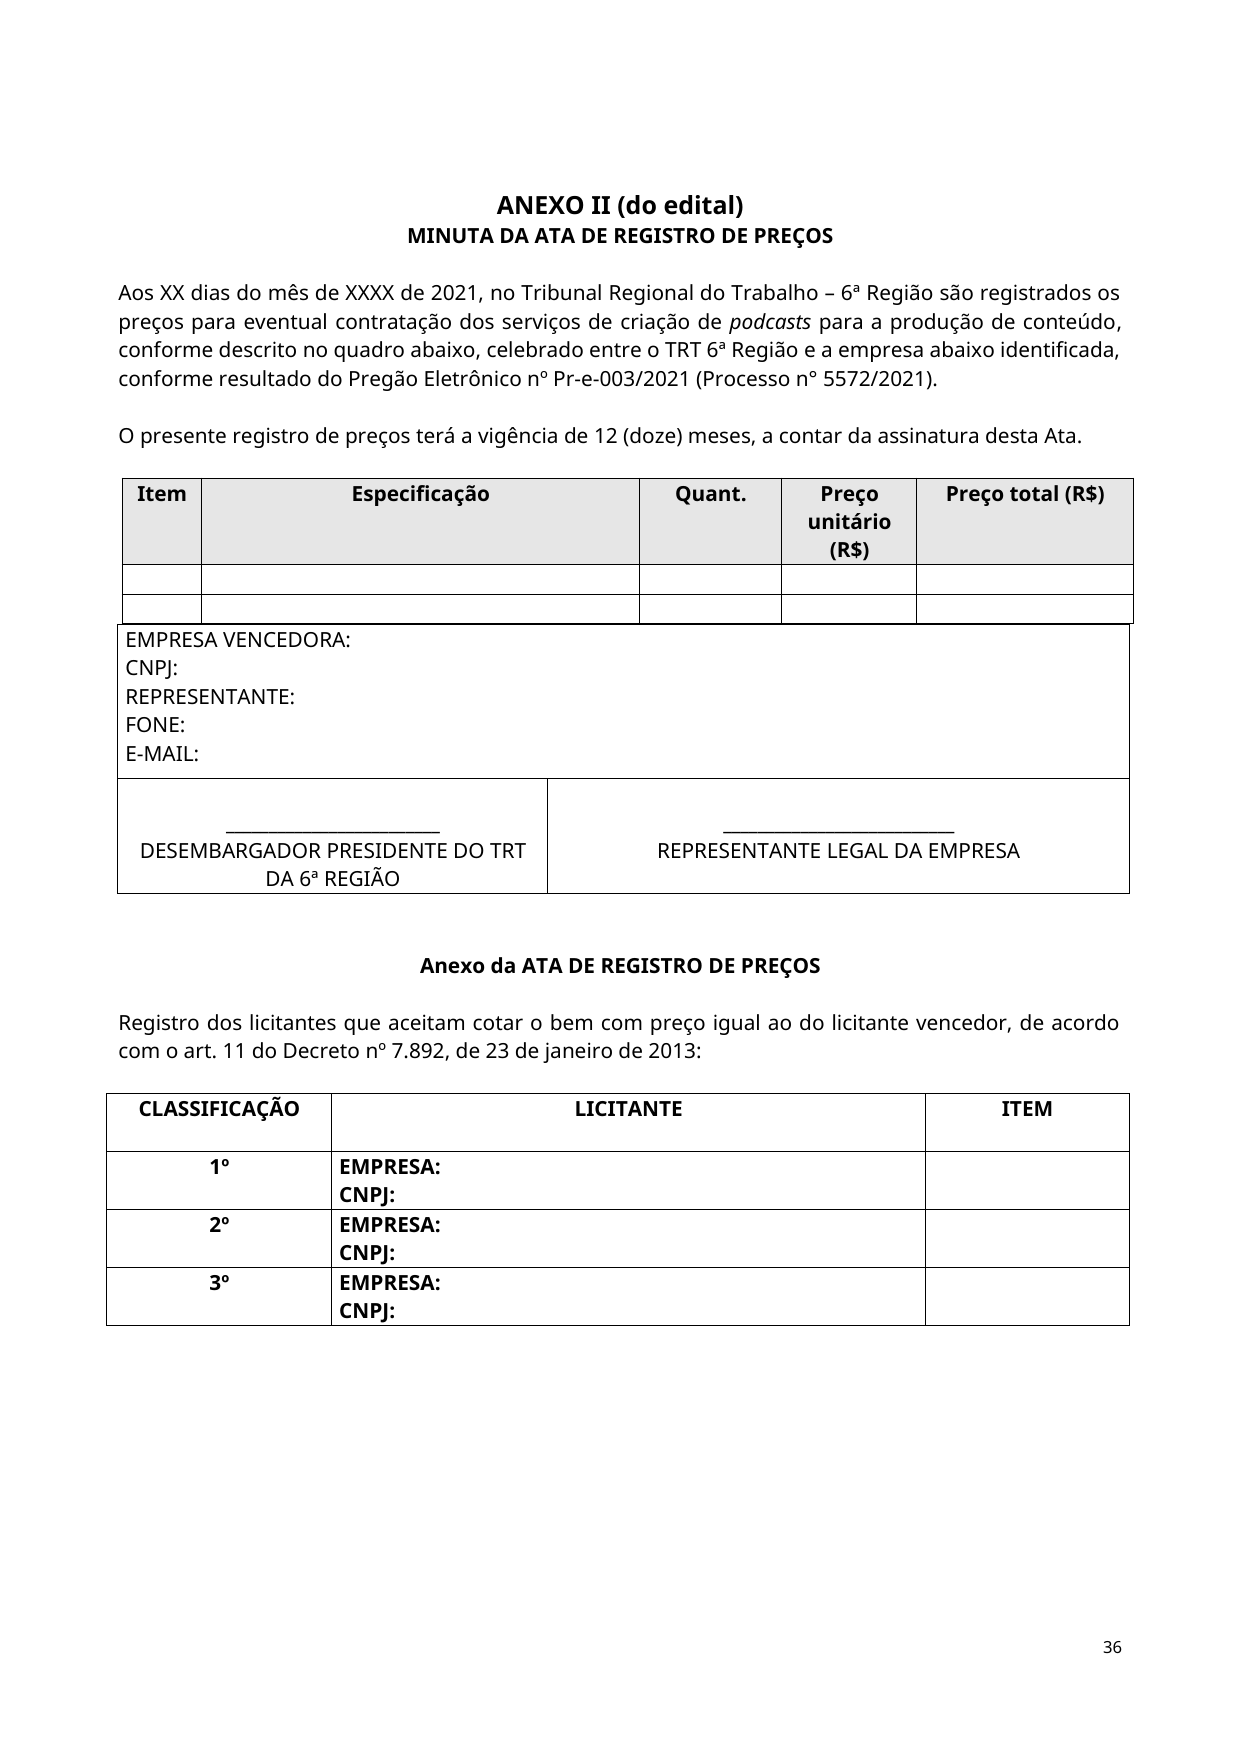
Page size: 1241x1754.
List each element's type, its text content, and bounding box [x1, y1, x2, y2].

table_cell EMPRESA: CNPJ: [332, 1268, 925, 1325]
text O presente registro de preços terá a vigência de 12 (doze) meses, a contar da assinatura desta Ata. [118, 421, 1122, 449]
text Anexo da ATA DE REGISTRO DE PREÇOS [118, 951, 1122, 979]
table_cell [202, 565, 639, 593]
table_header EMPRESA VENCEDORA: CNPJ: REPRESENTANTE: FONE: E-MAIL: [118, 625, 1129, 778]
table_header LICITANTE [332, 1094, 925, 1151]
table_header CLASSIFICAÇÃO [107, 1094, 331, 1151]
text Aos XX dias do mês de XXXX de 2021, no Tribunal Regional do Trabalho – 6ª Região são registrados os preços para eventual contratação dos serviços de criação de podcasts para a produção de conteúdo, conforme descrito no quadro abaixo, celebrado entre o TRT 6ª Região e a empresa abaixo identificada, conforme resultado do Pregão Eletrônico nº Pr-e-003/2021 (Processo n° 5572/2021). [118, 278, 1122, 392]
table_cell [782, 565, 916, 593]
table_cell ___________________________ REPRESENTANTE LEGAL DA EMPRESA [548, 779, 1129, 893]
table_cell [926, 1210, 1129, 1267]
table_header ITEM [926, 1094, 1129, 1151]
table_header Preço total (R$) [917, 479, 1133, 564]
table_cell 1º [107, 1152, 331, 1209]
table_cell 2º [107, 1210, 331, 1267]
table_cell EMPRESA: CNPJ: [332, 1210, 925, 1267]
table_cell [926, 1152, 1129, 1209]
table_cell [640, 565, 781, 593]
table_cell [926, 1268, 1129, 1325]
table_cell _________________________ DESEMBARGADOR PRESIDENTE DO TRT DA 6ª REGIÃO [118, 779, 547, 893]
table_cell [123, 595, 201, 623]
table_header Quant. [640, 479, 781, 564]
table_cell [202, 595, 639, 623]
text ANEXO II (do edital) [118, 188, 1122, 222]
table_cell [640, 595, 781, 623]
text Registro dos licitantes que aceitam cotar o bem com preço igual ao do licitante vencedor, de acordo com o art. 11 do Decreto nº 7.892, de 23 de janeiro de 2013: [118, 1008, 1122, 1064]
table_cell [917, 565, 1133, 593]
table_header Preço unitário (R$) [782, 479, 916, 564]
table_cell EMPRESA: CNPJ: [332, 1152, 925, 1209]
text MINUTA DA ATA DE REGISTRO DE PREÇOS [118, 222, 1122, 250]
table_cell 3º [107, 1268, 331, 1325]
table_header Especificação [202, 479, 639, 564]
table_cell [782, 595, 916, 623]
table_cell [123, 565, 201, 593]
table_cell [917, 595, 1133, 623]
table_header Item [123, 479, 201, 564]
